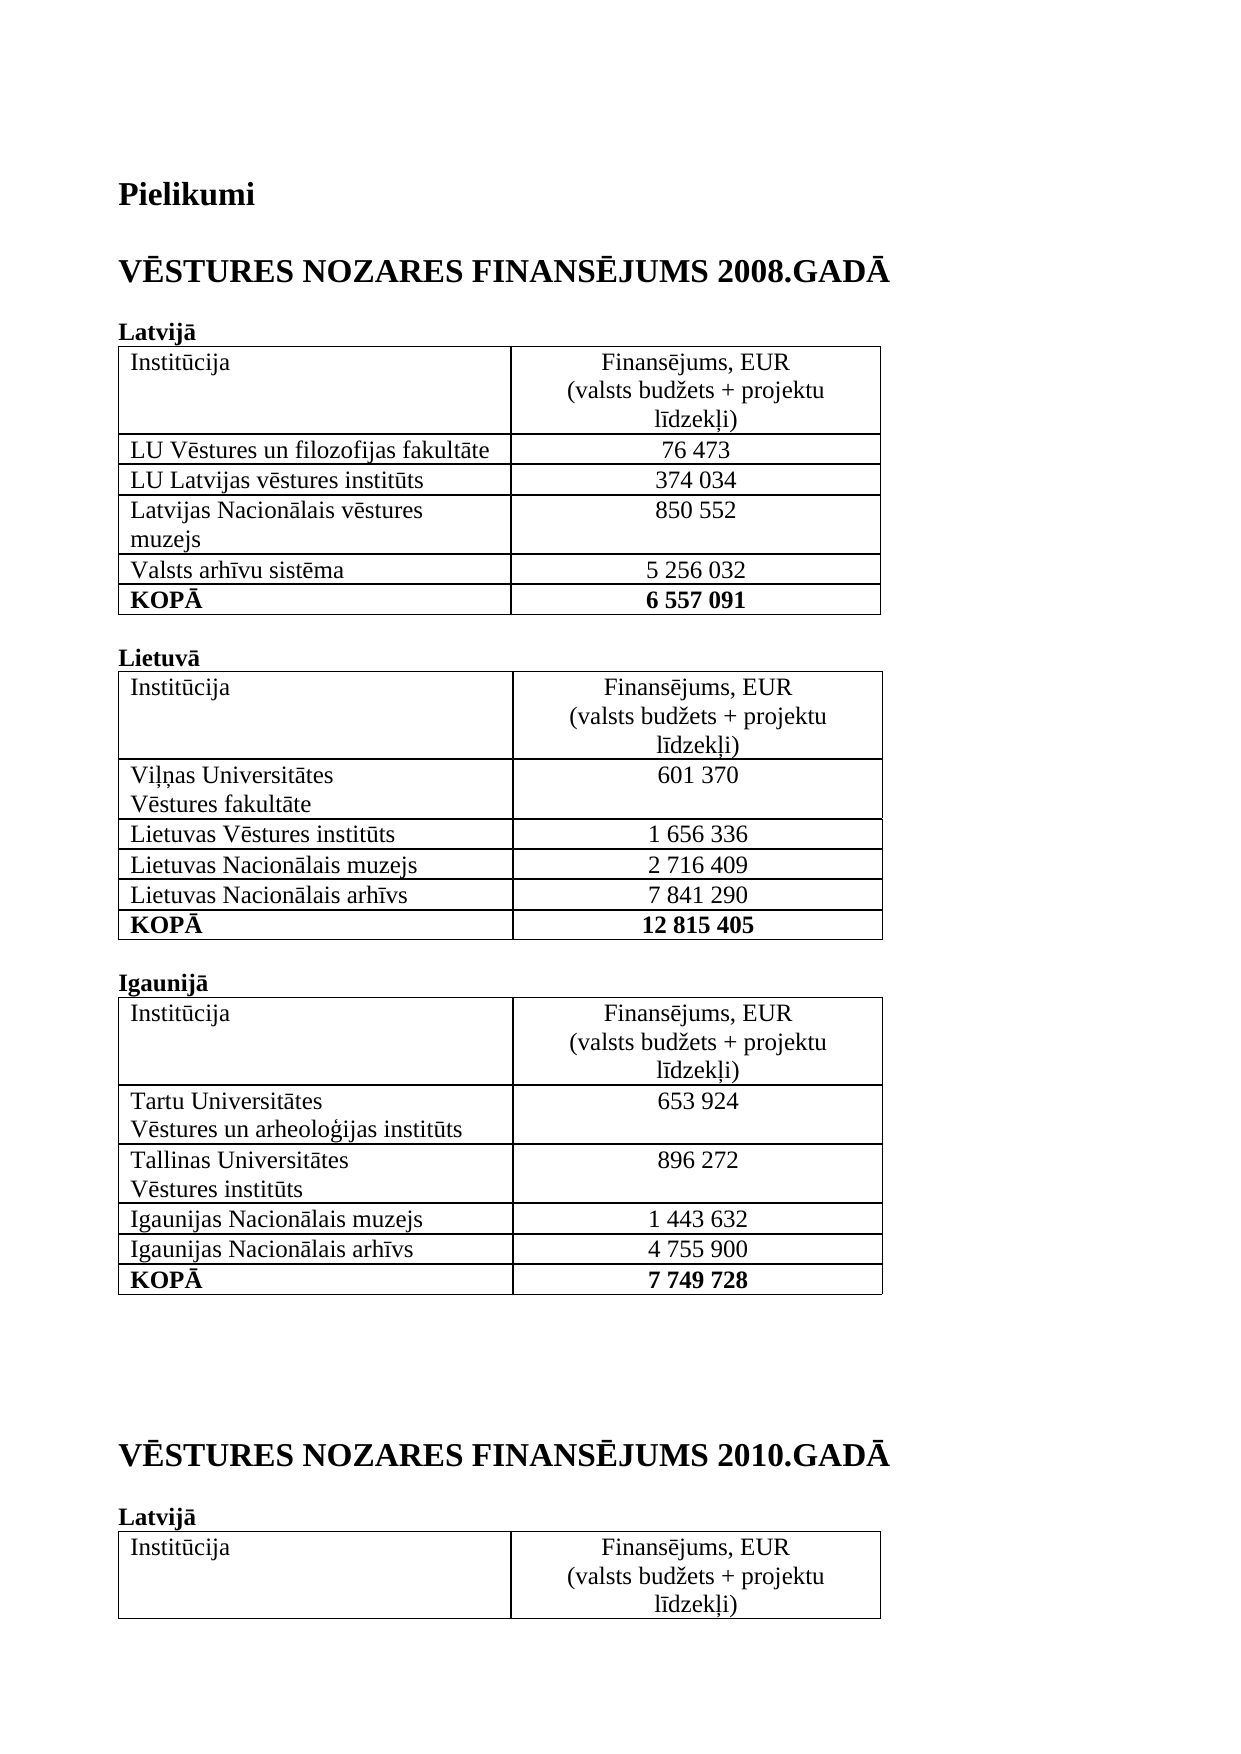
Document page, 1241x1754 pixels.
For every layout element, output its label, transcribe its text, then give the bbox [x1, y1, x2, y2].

table_cell KOPĀ [119, 1265, 512, 1294]
table_cell Viļņas Universitātes Vēstures fakultāte [119, 760, 512, 818]
table_header Institūcija [119, 998, 512, 1084]
table_cell Igaunijas Nacionālais arhīvs [119, 1235, 512, 1263]
text Pielikumi [118, 174, 1122, 251]
table_cell 76 473 [512, 435, 880, 463]
table_cell 6 557 091 [512, 585, 880, 614]
table_cell KOPĀ [119, 911, 512, 939]
table_cell 374 034 [512, 465, 880, 494]
text VĒSTURES NOZARES FINANSĒJUMS 2010.GADĀ [118, 1435, 1122, 1474]
table_cell LU Vēstures un filozofijas fakultāte [119, 435, 510, 463]
table_cell Igaunijas Nacionālais muzejs [119, 1204, 512, 1233]
table_cell 1 656 336 [514, 820, 882, 848]
table_header Finansējums, EUR (valsts budžets + projektu līdzekļi) [514, 672, 882, 758]
table_cell 601 370 [514, 760, 882, 818]
table_cell 7 841 290 [514, 880, 882, 909]
table_cell Valsts arhīvu sistēma [119, 555, 510, 583]
table_cell Latvijas Nacionālais vēstures muzejs [119, 496, 510, 553]
table_cell Tartu Universitātes Vēstures un arheoloģijas institūts [119, 1086, 512, 1143]
table_cell 5 256 032 [512, 555, 880, 583]
text Latvijā [118, 317, 1122, 346]
table_header Institūcija [119, 347, 510, 433]
table_cell Lietuvas Nacionālais arhīvs [119, 880, 512, 909]
table_header Finansējums, EUR (valsts budžets + projektu līdzekļi) [514, 998, 882, 1084]
text Lietuvā [118, 643, 1122, 671]
table_cell Lietuvas Vēstures institūts [119, 820, 512, 848]
text VĒSTURES NOZARES FINANSĒJUMS 2008.GADĀ [118, 251, 1122, 289]
table_cell 653 924 [514, 1086, 882, 1143]
table_cell 896 272 [514, 1145, 882, 1202]
text Igaunijā [118, 968, 1122, 997]
table_header Institūcija [119, 1532, 510, 1618]
table_cell LU Latvijas vēstures institūts [119, 465, 510, 494]
table_cell 850 552 [512, 496, 880, 553]
table_header Finansējums, EUR (valsts budžets + projektu līdzekļi) [512, 1532, 880, 1618]
table_cell 4 755 900 [514, 1235, 882, 1263]
table_cell Tallinas Universitātes Vēstures institūts [119, 1145, 512, 1202]
table_cell 12 815 405 [514, 911, 882, 939]
text Latvijā [118, 1474, 1122, 1531]
table_header Finansējums, EUR (valsts budžets + projektu līdzekļi) [512, 347, 880, 433]
table_cell 1 443 632 [514, 1204, 882, 1233]
table_cell 2 716 409 [514, 850, 882, 878]
table_cell 7 749 728 [514, 1265, 882, 1294]
table_cell KOPĀ [119, 585, 510, 614]
table_header Institūcija [119, 672, 512, 758]
table_cell Lietuvas Nacionālais muzejs [119, 850, 512, 878]
